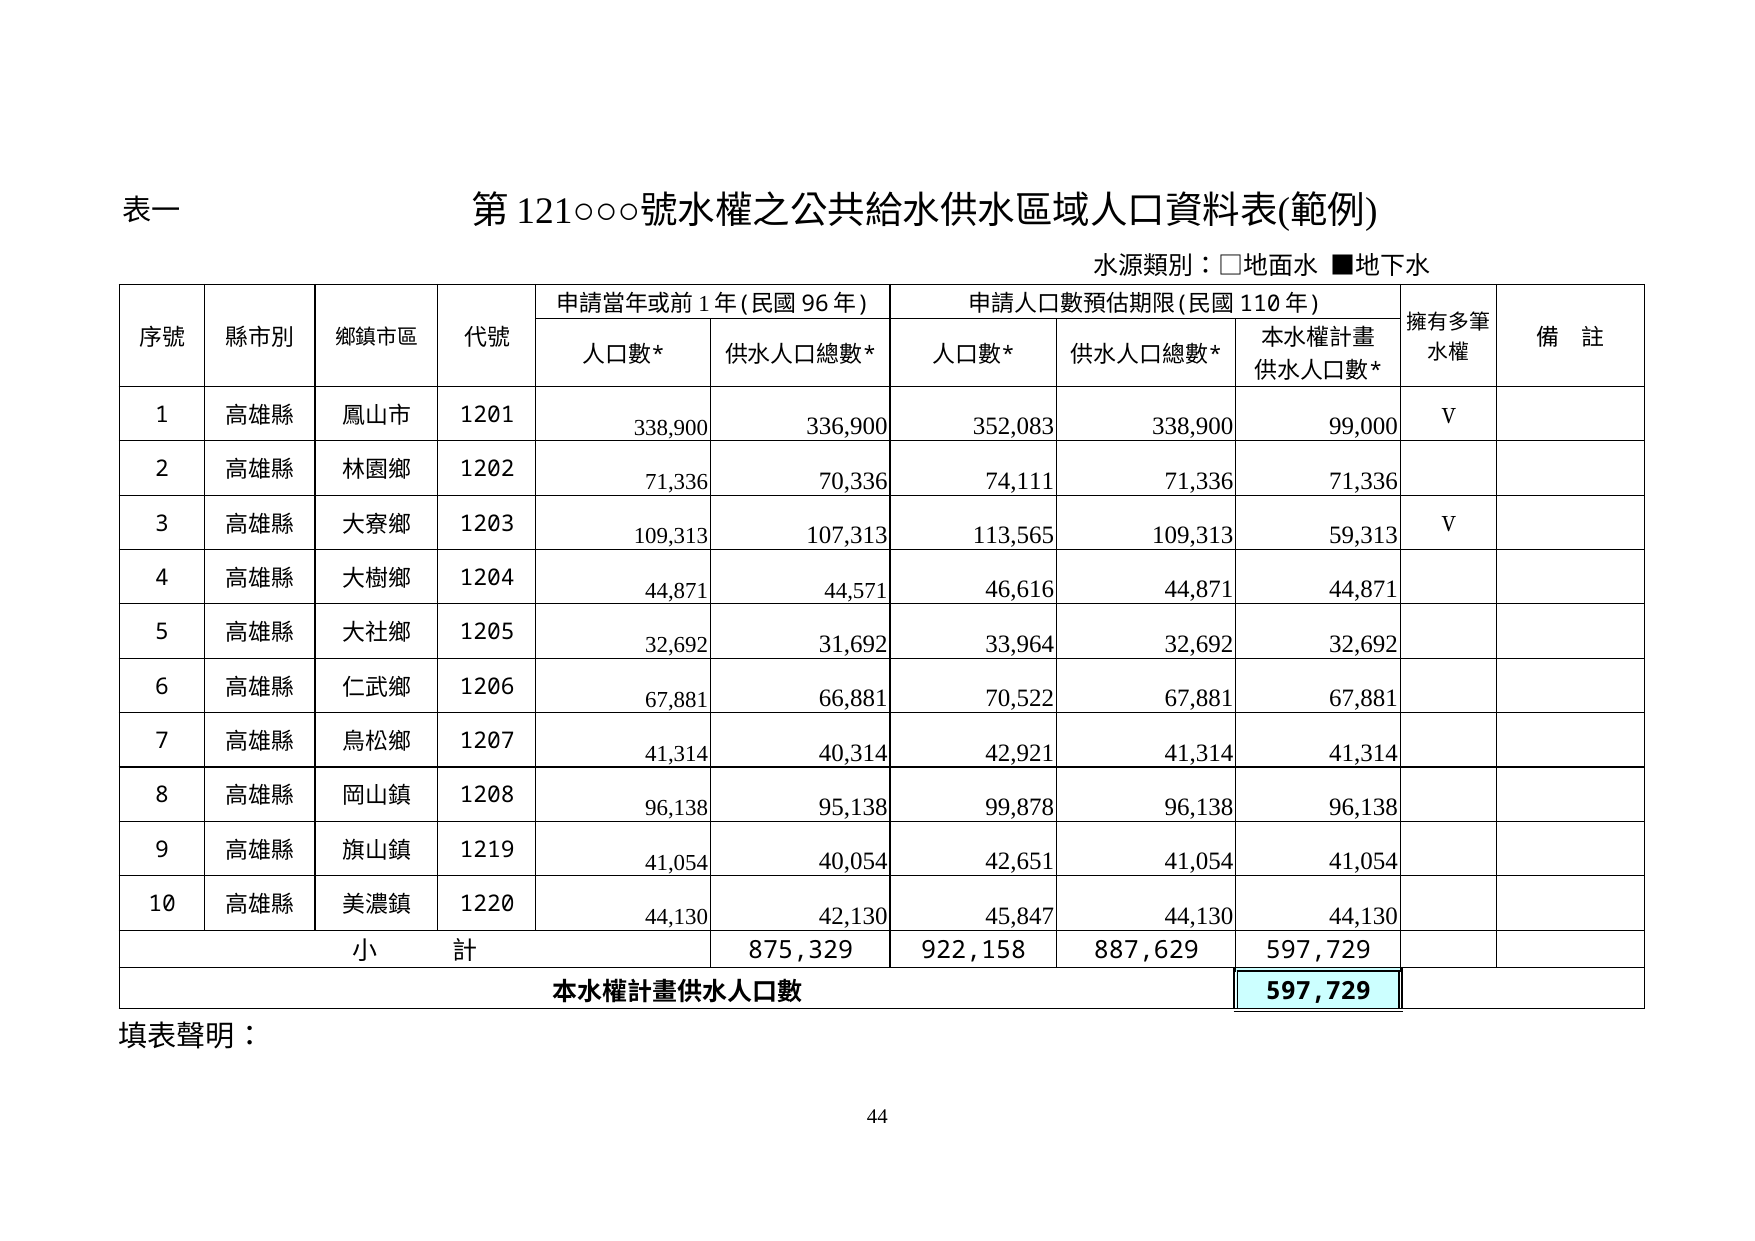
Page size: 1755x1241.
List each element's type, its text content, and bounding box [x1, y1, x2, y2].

table_cell 高雄縣 [205, 604, 314, 658]
table_cell [1497, 387, 1644, 440]
table_cell [1401, 604, 1496, 658]
table_cell 95,138 [711, 768, 889, 821]
table_cell 71,336 [1236, 441, 1400, 494]
table_cell 高雄縣 [205, 876, 314, 929]
table_cell 44,871 [536, 550, 710, 603]
table_cell 擁有多筆水權 [1401, 285, 1496, 386]
table_cell [1401, 822, 1496, 875]
table_cell 1208 [438, 768, 535, 821]
table_cell 本水權計畫供水人口數 [120, 968, 1233, 1008]
table_cell 40,314 [711, 713, 889, 766]
table_cell 41,054 [536, 822, 710, 875]
table_cell 縣市別 [205, 285, 314, 386]
table_cell 1201 [438, 387, 535, 440]
table_cell 67,881 [536, 659, 710, 712]
table_cell 96,138 [1057, 768, 1235, 821]
table_cell 高雄縣 [205, 659, 314, 712]
table_cell 鳥松鄉 [316, 713, 437, 766]
table_cell [1497, 604, 1644, 658]
table_cell [1497, 931, 1644, 967]
table_cell 鳳山市 [316, 387, 437, 440]
table_cell [1497, 822, 1644, 875]
table_cell 大樹鄉 [316, 550, 437, 603]
table_cell 41,314 [1236, 713, 1400, 766]
table_cell 6 [120, 659, 204, 712]
table_cell 41,314 [536, 713, 710, 766]
table_cell [1497, 768, 1644, 821]
table_cell 338,900 [1057, 387, 1235, 440]
table_cell 41,054 [1057, 822, 1235, 875]
table_cell 44,130 [1236, 876, 1400, 929]
table_cell Ⅴ [1401, 387, 1496, 440]
table_header 第121○○○號水權之公共給水供水區域人口資料表(範例) [205, 171, 1644, 243]
text 填表聲明： [118, 1012, 1636, 1055]
table_cell [1497, 441, 1644, 494]
table_cell [1401, 768, 1496, 821]
table_cell 大寮鄉 [316, 496, 437, 549]
table_cell 2 [120, 441, 204, 494]
table_cell Ⅴ [1401, 496, 1496, 549]
table_cell 44,130 [1057, 876, 1235, 929]
table_cell 875,329 [711, 931, 889, 967]
table_cell [1497, 659, 1644, 712]
table_cell 32,692 [536, 604, 710, 658]
table_cell 本水權計畫 供水人口數* [1236, 319, 1400, 386]
table_cell 旗山鎮 [316, 822, 437, 875]
table_cell 59,313 [1236, 496, 1400, 549]
table_cell 10 [120, 876, 204, 929]
table_cell 1203 [438, 496, 535, 549]
table_cell 71,336 [1057, 441, 1235, 494]
table_cell 42,921 [891, 713, 1056, 766]
table_cell 40,054 [711, 822, 889, 875]
table_cell 32,692 [1236, 604, 1400, 658]
table_cell 96,138 [1236, 768, 1400, 821]
table_cell 4 [120, 550, 204, 603]
table_cell [1401, 931, 1496, 967]
table_cell [1497, 496, 1644, 549]
table_cell [1401, 876, 1496, 929]
table_cell 高雄縣 [205, 768, 314, 821]
table_cell 高雄縣 [205, 822, 314, 875]
table_cell 岡山鎮 [316, 768, 437, 821]
table_cell 597,729 [1236, 931, 1400, 967]
table_cell 仁武鄉 [316, 659, 437, 712]
table_cell 人口數* [536, 319, 710, 386]
table_cell 42,130 [711, 876, 889, 929]
table_cell [1497, 713, 1644, 766]
table_cell 高雄縣 [205, 496, 314, 549]
table_cell 3 [120, 496, 204, 549]
table_cell 鄉鎮市區 [316, 285, 437, 386]
table_cell 96,138 [536, 768, 710, 821]
table_cell 美濃鎮 [316, 876, 437, 929]
table_cell [1497, 550, 1644, 603]
table_cell 99,878 [891, 768, 1056, 821]
table_cell 338,900 [536, 387, 710, 440]
table_cell 人口數* [891, 319, 1056, 386]
table_cell 供水人口總數* [1057, 319, 1235, 386]
table_cell 33,964 [891, 604, 1056, 658]
table_cell 1 [120, 387, 204, 440]
table_cell 31,692 [711, 604, 889, 658]
table_cell [1401, 441, 1496, 494]
table_cell 申請人口數預估期限(民國110年) [891, 285, 1400, 318]
table_cell 備 註 [1497, 285, 1644, 386]
table_cell 高雄縣 [205, 441, 314, 494]
table_cell 67,881 [1236, 659, 1400, 712]
table_cell 66,881 [711, 659, 889, 712]
table_cell 高雄縣 [205, 387, 314, 440]
table_cell 供水人口總數* [711, 319, 889, 386]
table_cell 67,881 [1057, 659, 1235, 712]
table_cell [1497, 876, 1644, 929]
table_cell [1401, 550, 1496, 603]
table_cell 597,729 [1238, 972, 1398, 1008]
table_cell 44,871 [1057, 550, 1235, 603]
table_cell 70,336 [711, 441, 889, 494]
table_cell 水源類別：□地面水 ■地下水 [119, 243, 1644, 284]
table_cell 336,900 [711, 387, 889, 440]
table_cell 46,616 [891, 550, 1056, 603]
table_cell 107,313 [711, 496, 889, 549]
table_cell 109,313 [1057, 496, 1235, 549]
table_cell 71,336 [536, 441, 710, 494]
table_cell 41,054 [1236, 822, 1400, 875]
table_cell 42,651 [891, 822, 1056, 875]
table_cell 1204 [438, 550, 535, 603]
table_cell 352,083 [891, 387, 1056, 440]
table_cell 1206 [438, 659, 535, 712]
table_cell [1403, 968, 1644, 1008]
table_cell 1202 [438, 441, 535, 494]
table_cell 44,571 [711, 550, 889, 603]
table_cell 9 [120, 822, 204, 875]
table_cell 8 [120, 768, 204, 821]
table_cell 70,522 [891, 659, 1056, 712]
table_cell 32,692 [1057, 604, 1235, 658]
table_cell 887,629 [1057, 931, 1235, 967]
table_cell 1205 [438, 604, 535, 658]
table_cell 1219 [438, 822, 535, 875]
table_cell 74,111 [891, 441, 1056, 494]
table_cell 小 計 [120, 931, 710, 967]
table_cell 序號 [120, 285, 204, 386]
table_cell 99,000 [1236, 387, 1400, 440]
table_cell 44,871 [1236, 550, 1400, 603]
table_cell 高雄縣 [205, 550, 314, 603]
table_cell 109,313 [536, 496, 710, 549]
table_cell 1207 [438, 713, 535, 766]
table_cell 5 [120, 604, 204, 658]
table_cell 林園鄉 [316, 441, 437, 494]
table_cell 1220 [438, 876, 535, 929]
table_cell 代號 [438, 285, 535, 386]
table_cell 7 [120, 713, 204, 766]
table_cell 44,130 [536, 876, 710, 929]
table_cell 高雄縣 [205, 713, 314, 766]
table_cell 41,314 [1057, 713, 1235, 766]
table_cell 113,565 [891, 496, 1056, 549]
table_cell [1401, 659, 1496, 712]
table_cell 大社鄉 [316, 604, 437, 658]
table_cell 申請當年或前1年(民國96年) [536, 285, 889, 318]
table_header 表一 [119, 171, 204, 243]
table_cell 922,158 [891, 931, 1056, 967]
table_cell 45,847 [891, 876, 1056, 929]
table_cell [1401, 713, 1496, 766]
